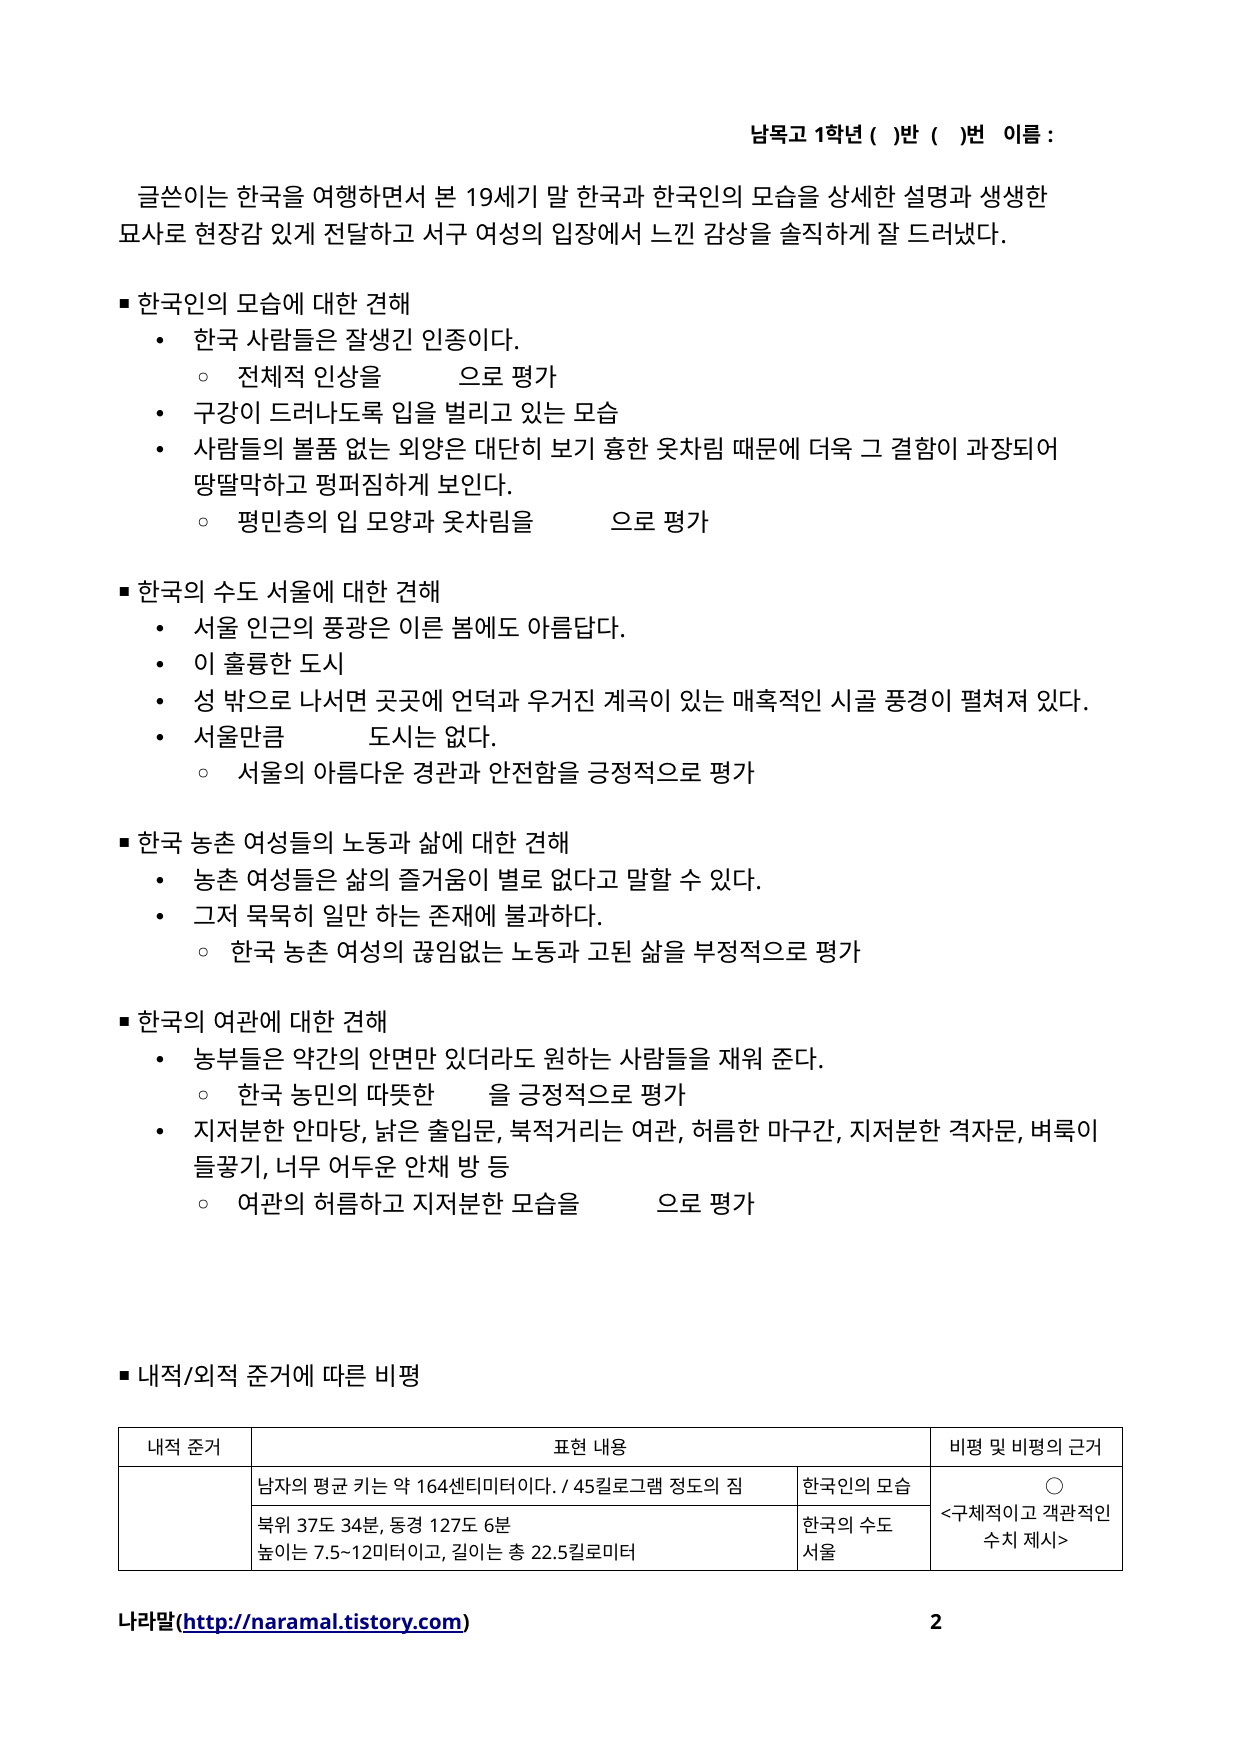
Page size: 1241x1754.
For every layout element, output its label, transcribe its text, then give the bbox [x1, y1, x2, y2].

text ￭ 한국의 수도 서울에 대한 견해 [118, 572, 1122, 608]
list 이 훌륭한 도시 [156, 645, 1122, 681]
list 여관의 허름하고 지저분한 모습을 부정적으로 평가 [193, 1184, 1122, 1220]
text ￭ 내적/외적 준거에 따른 비평 [118, 1323, 1122, 1393]
list 농촌 여성들은 삶의 즐거움이 별로 없다고 말할 수 있다. [156, 860, 1122, 896]
table_header 비평 및 비평의 근거 [931, 1428, 1122, 1466]
list 서울 인근의 풍광은 이른 봄에도 아름답다. [156, 608, 1122, 645]
table_cell 한국의 수도 서울 [798, 1506, 930, 1570]
list 사람들의 볼품 없는 외양은 대단히 보기 흉한 옷차림 때문에 더욱 그 결함이 과장되어 땅딸막하고 펑퍼짐하게 보인다. [156, 429, 1122, 502]
table_cell 정확성 [119, 1467, 251, 1570]
table_header 표현 내용 [252, 1428, 930, 1466]
list 평민층의 입 모양과 옷차림을 부정적으로 평가 [193, 502, 1122, 538]
list 지저분한 안마당, 낡은 출입문, 북적거리는 여관, 허름한 마구간, 지저분한 격자문, 벼룩이 들끟기, 너무 어두운 안채 방 등 [156, 1112, 1122, 1184]
table_cell 한국인의 모습 [798, 1467, 930, 1504]
list 그저 묵묵히 일만 하는 존재에 불과하다. [156, 896, 1122, 933]
list 구강이 드러나도록 입을 벌리고 있는 모습 [156, 393, 1122, 429]
table_header 내적 준거 [119, 1428, 251, 1466]
table_cell 정확성 ○ <구체적이고 객관적인 수치 제시> [931, 1467, 1122, 1570]
list 서울의 아름다운 경관과 안전함을 긍정적으로 평가 [193, 753, 1122, 790]
text 글쓴이는 한국을 여행하면서 본 19세기 말 한국과 한국인의 모습을 상세한 설명과 생생한 묘사로 현장감 있게 전달하고 서구 여성의 입장에서 느낀 감상을 솔직하게 잘 드러냈다. [118, 178, 1122, 250]
text ￭ 한국인의 모습에 대한 견해 [118, 284, 1122, 321]
list 서울만큼 안전한 도시는 없다. [156, 717, 1122, 753]
table_cell 남자의 평균 키는 약 164센티미터이다. / 45킬로그램 정도의 짐 [252, 1467, 797, 1504]
table_cell 북위 37도 34분, 동경 127도 6분 높이는 7.5~12미터이고, 길이는 총 22.5킬로미터 [252, 1506, 797, 1570]
list 한국 농촌 여성의 끊임없는 노동과 고된 삶을 부정적으로 평가 [193, 933, 1122, 969]
text ￭ 한국의 여관에 대한 견해 [118, 1003, 1122, 1039]
list 전체적 인상을 긍정적으로 평가 [193, 357, 1122, 393]
list 농부들은 약간의 안면만 있더라도 원하는 사람들을 재워 준다. [156, 1039, 1122, 1075]
list 성 밖으로 나서면 곳곳에 언덕과 우거진 계곡이 있는 매혹적인 시골 풍경이 펼쳐져 있다. [156, 681, 1122, 717]
list 한국 사람들은 잘생긴 인종이다. [156, 321, 1122, 357]
list 한국 농민의 따뜻한 인정을 긍정적으로 평가 [193, 1075, 1122, 1112]
text ￭ 한국 농촌 여성들의 노동과 삶에 대한 견해 [118, 824, 1122, 860]
